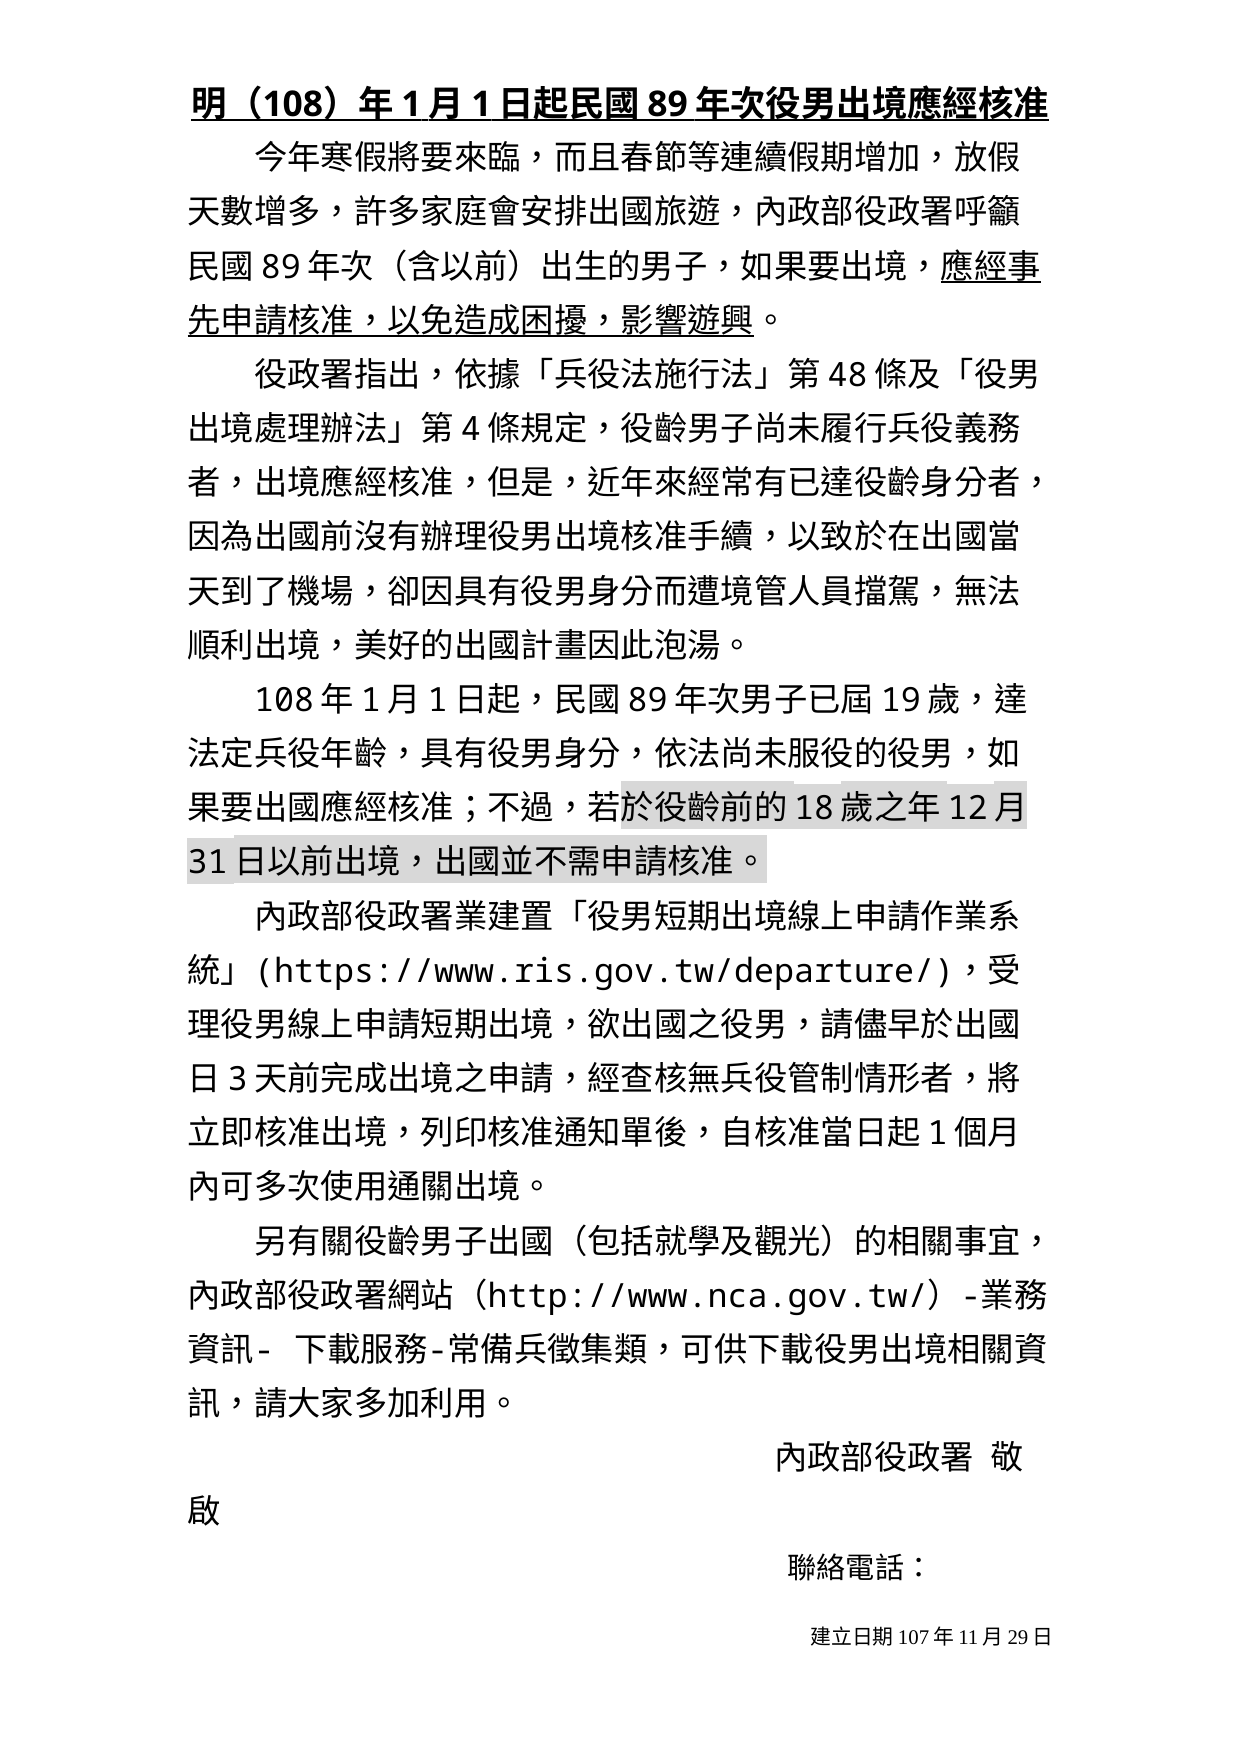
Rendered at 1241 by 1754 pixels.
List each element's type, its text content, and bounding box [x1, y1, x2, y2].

text 今年寒假將要來臨，而且春節等連續假期增加，放假天數增多，許多家庭會安排出國旅遊，內政部役政署呼籲民國89年次（含以前）出生的男子，如果要出境，應經事先申請核准，以免造成困擾，影響遊興。 [187, 126, 1053, 343]
text 內政部役政署業建置「役男短期出境線上申請作業系統」(https://www.ris.gov.tw/departure/)，受理役男線上申請短期出境，欲出國之役男，請儘早於出國日3天前完成出境之申請，經查核無兵役管制情形者，將立即核准出境，列印核准通知單後，自核准當日起1個月內可多次使用通關出境。 [187, 885, 1053, 1210]
text 役政署指出，依據「兵役法施行法」第48條及「役男出境處理辦法」第4條規定，役齡男子尚未履行兵役義務者，出境應經核准，但是，近年來經常有已達役齡身分者，因為出國前沒有辦理役男出境核准手續，以致於在出國當天到了機場，卻因具有役男身分而遭境管人員擋駕，無法順利出境，美好的出國計畫因此泡湯。 [187, 343, 1053, 668]
text 內政部役政署 敬啟 [187, 1426, 1053, 1535]
text 明（108）年1月1日起民國89年次役男出境應經核准 [187, 75, 1053, 126]
text 另有關役齡男子出國（包括就學及觀光）的相關事宜，內政部役政署網站（http://www.nca.gov.tw/）-業務資訊- 下載服務-常備兵徵集類，可供下載役男出境相關資訊，請大家多加利用。 [187, 1210, 1053, 1426]
text 聯絡電話： [187, 1535, 1053, 1589]
text 108年1月1日起，民國89年次男子已屆19歲，達法定兵役年齡，具有役男身分，依法尚未服役的役男，如果要出國應經核准；不過，若於役齡前的18歲之年12月31日以前出境，出國並不需申請核准。 [187, 668, 1053, 885]
